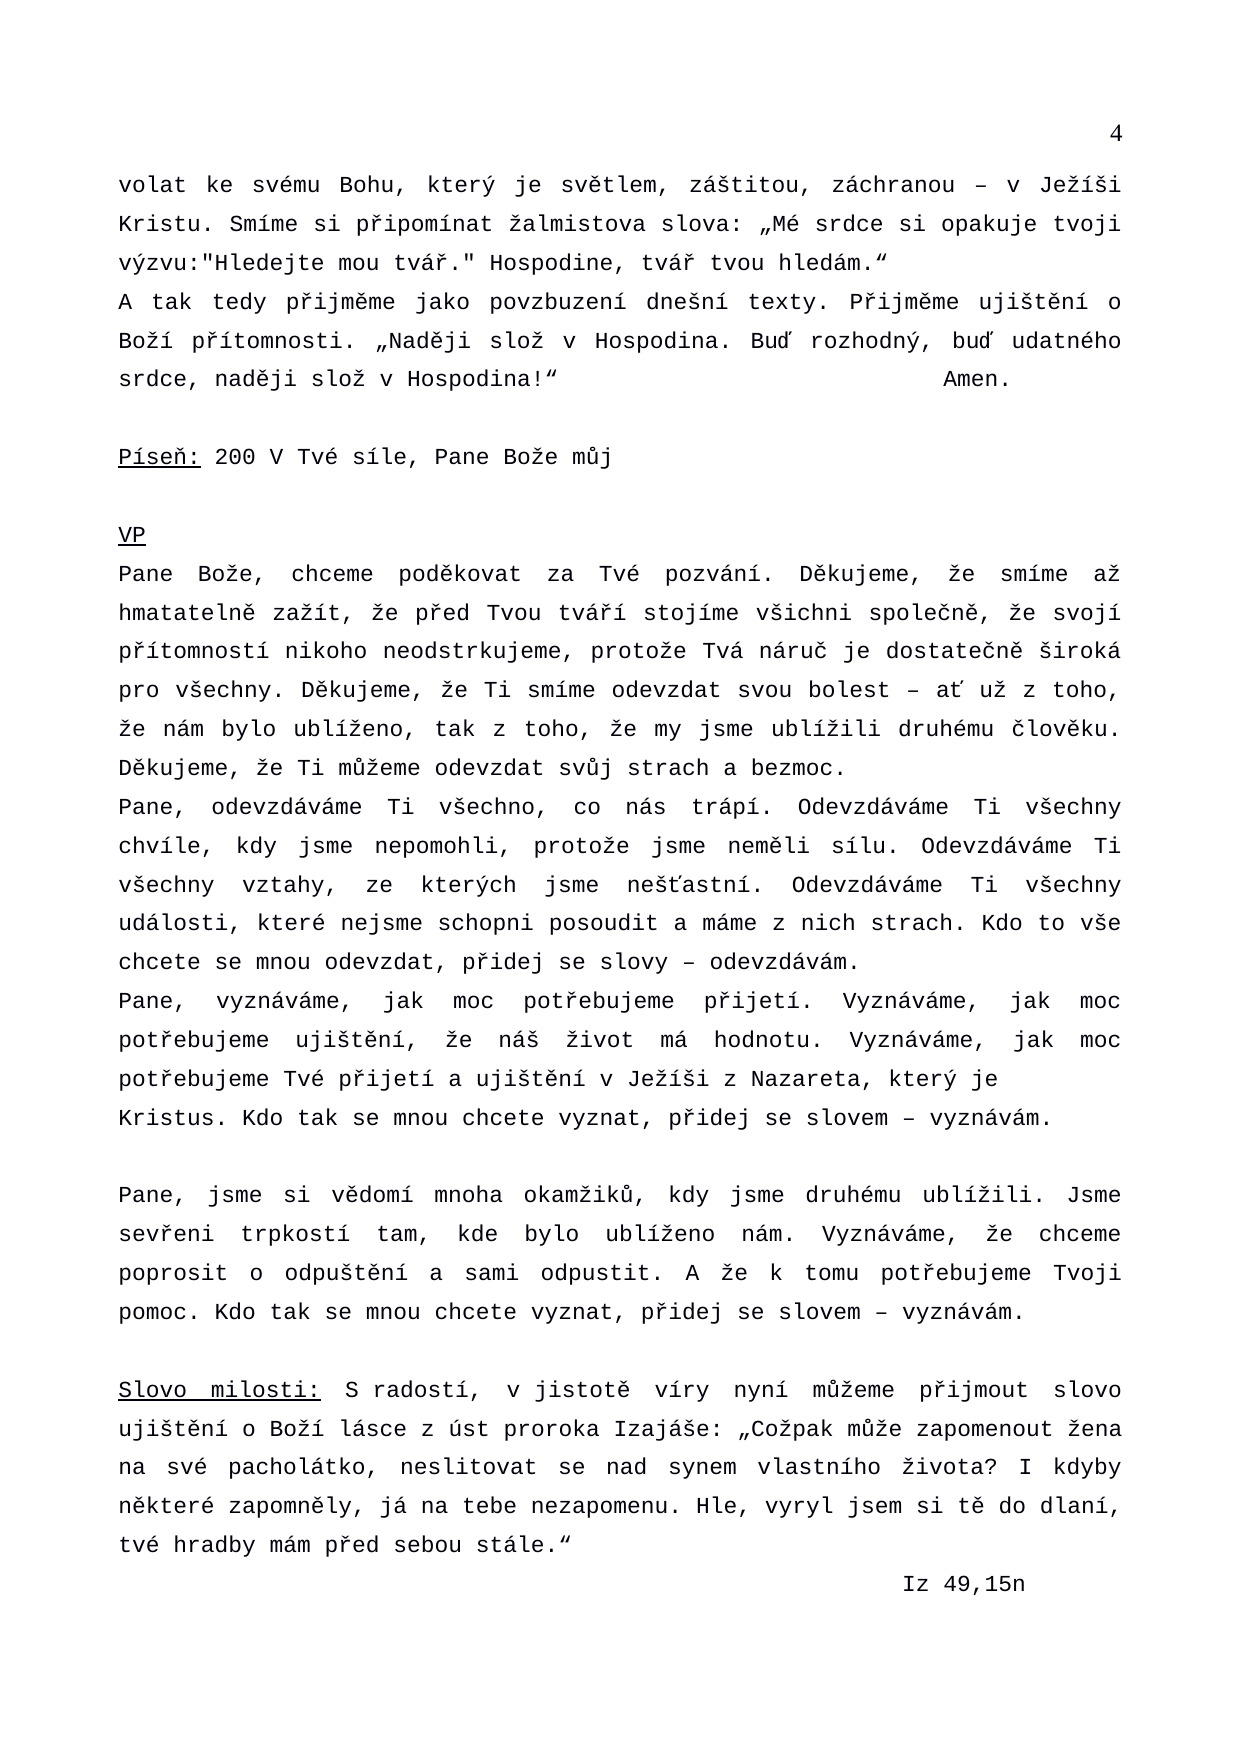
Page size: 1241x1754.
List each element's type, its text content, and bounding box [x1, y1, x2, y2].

text Pane, jsme si vědomí mnoha okamžiků, kdy jsme druhému ublížili. Jsme sevřeni trpkostí tam, kde bylo ublíženo nám. Vyznáváme, že chceme poprosit o odpuštění a sami odpustit. A že k tomu potřebujeme Tvoji pomoc. Kdo tak se mnou chcete vyznat, přidej se slovem – vyznávám. [118, 1184, 1122, 1326]
text A tak tedy přijměme jako povzbuzení dnešní texty. Přijměme ujištění o Boží přítomnosti. „Naději slož v Hospodina. Buď rozhodný, buď udatného srdce, naději slož v Hospodina!“ Amen. [118, 290, 1122, 394]
text volat ke svému Bohu, který je světlem, záštitou, záchranou – v Ježíši Kristu. Smíme si připomínat žalmistova slova: „Mé srdce si opakuje tvoji výzvu:"Hledejte mou tvář." Hospodine, tvář tvou hledám.“ [118, 173, 1122, 277]
text Pane, odevzdáváme Ti všechno, co nás trápí. Odevzdáváme Ti všechny chvíle, kdy jsme nepomohli, protože jsme neměli sílu. Odevzdáváme Ti všechny vztahy, ze kterých jsme nešťastní. Odevzdáváme Ti všechny události, které nejsme schopni posoudit a máme z nich strach. Kdo to vše chcete se mnou odevzdat, přidej se slovy – odevzdávám. [118, 795, 1122, 977]
text Pane, vyznáváme, jak moc potřebujeme přijetí. Vyznáváme, jak moc potřebujeme ujištění, že náš život má hodnotu. Vyznáváme, jak moc potřebujeme Tvé přijetí a ujištění v Ježíši z Nazareta, který je [118, 989, 1122, 1093]
text Píseň: 200 V Tvé síle, Pane Bože můj [118, 446, 1122, 471]
text Slovo milosti: S radostí, v jistotě víry nyní můžeme přijmout slovo ujištění o Boží lásce z úst proroka Izajáše: „Cožpak může zapomenout žena na své pacholátko, neslitovat se nad synem vlastního života? I kdyby některé zapomněly, já na tebe nezapomenu. Hle, vyryl jsem si tě do dlaní, tvé hradby mám před sebou stále.“ [118, 1378, 1122, 1559]
text Kristus. Kdo tak se mnou chcete vyznat, přidej se slovem – vyznávám. [118, 1106, 1122, 1132]
text VP [118, 523, 1122, 549]
text Iz 49,15n [118, 1572, 1122, 1598]
text Pane Bože, chceme poděkovat za Tvé pozvání. Děkujeme, že smíme až hmatatelně zažít, že před Tvou tváří stojíme všichni společně, že svojí přítomností nikoho neodstrkujeme, protože Tvá náruč je dostatečně široká pro všechny. Děkujeme, že Ti smíme odevzdat svou bolest – ať už z toho, že nám bylo ublíženo, tak z toho, že my jsme ublížili druhému člověku. Děkujeme, že Ti můžeme odevzdat svůj strach a bezmoc. [118, 562, 1122, 782]
